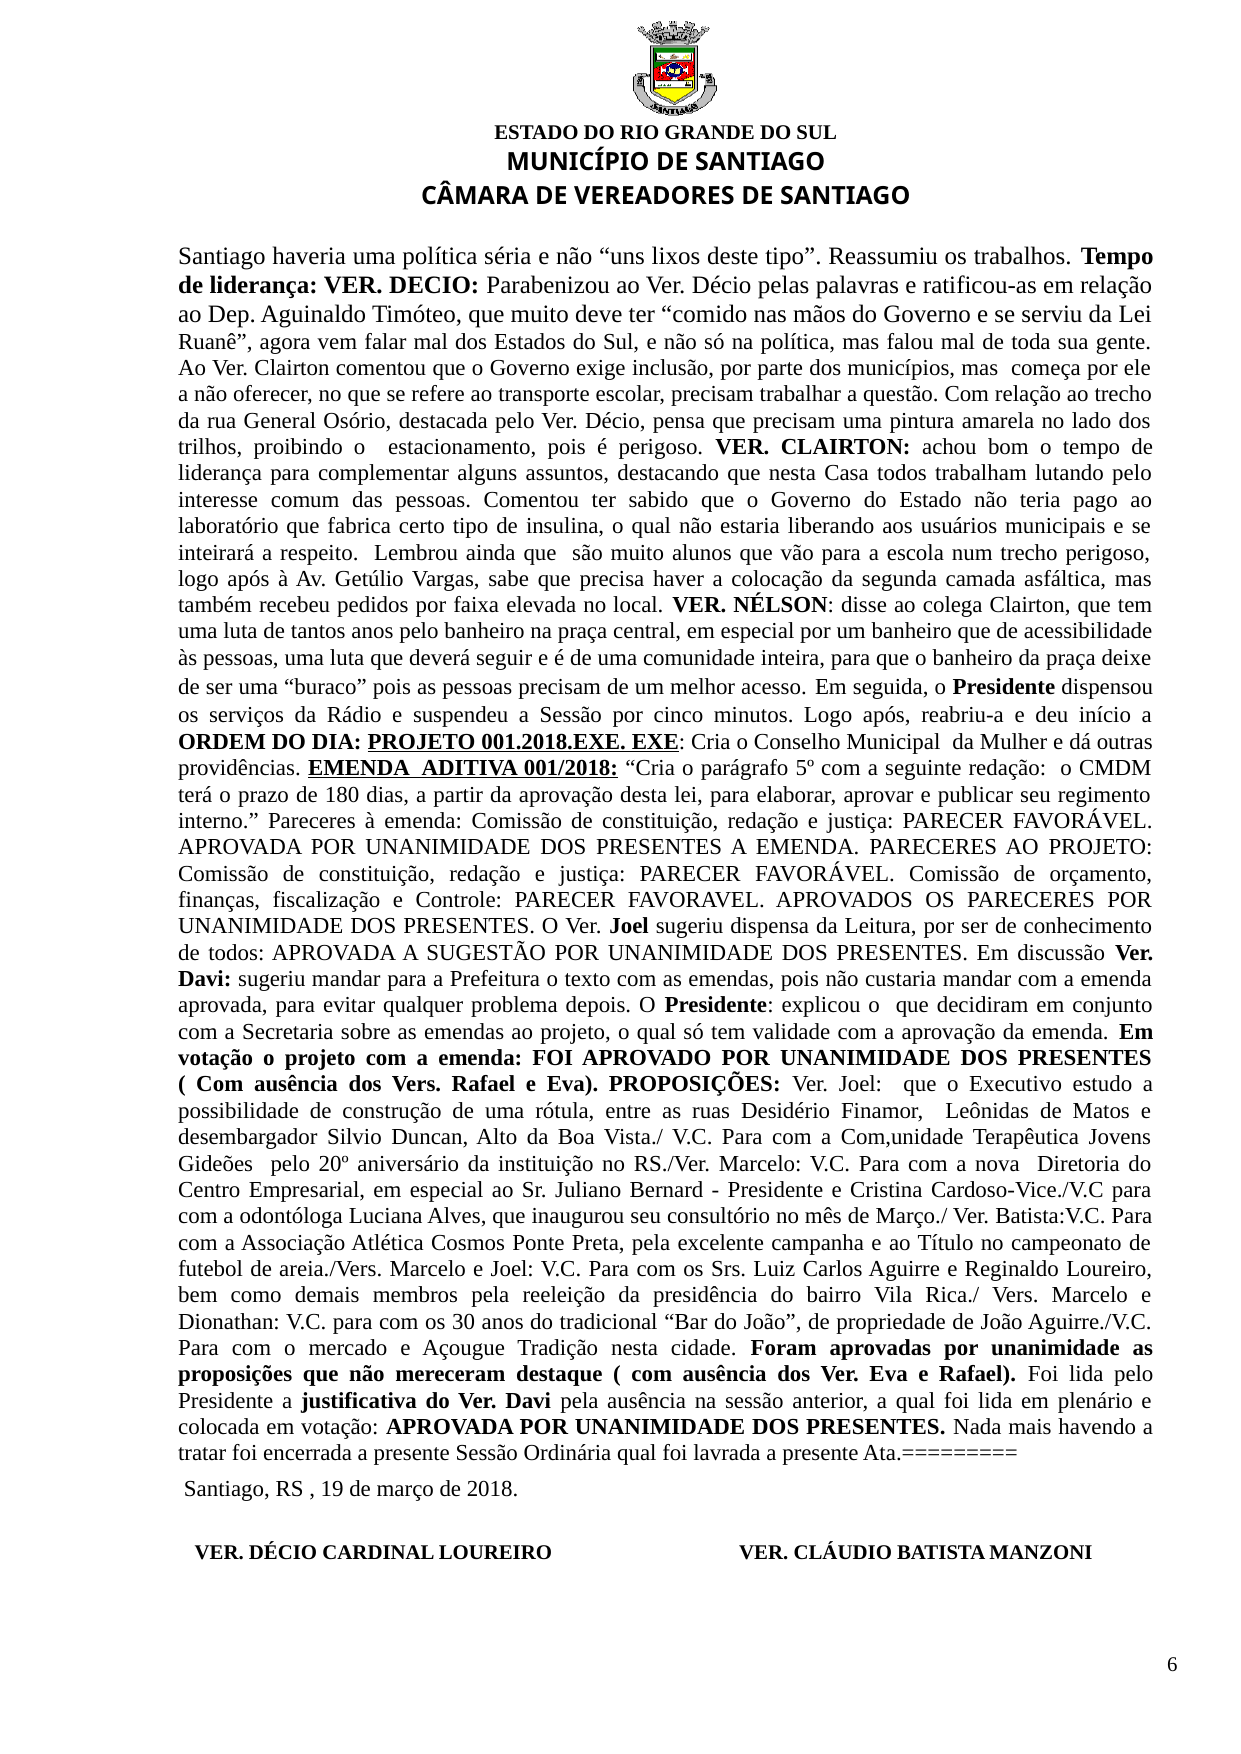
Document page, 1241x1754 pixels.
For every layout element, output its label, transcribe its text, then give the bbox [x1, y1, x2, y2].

list Santiago haveria uma política séria e não “uns lixos deste tipo”. Reassumiu os trabalhos. Tempo de liderança: VER. DECIO: Parabenizou ao Ver. Décio pelas palavras e ratificou-as em relação ao Dep. Aguinaldo Timóteo, que muito deve ter “comido nas mãos do Governo e se serviu da Lei Ruanê”, agora vem falar mal dos Estados do Sul, e não só na política, mas falou mal de toda sua gente. Ao Ver. Clairton comentou que o Governo exige inclusão, por parte dos municípios, mas começa por ele a não oferecer, no que se refere ao transporte escolar, precisam trabalhar a questão. Com relação ao trecho da rua General Osório, destacada pelo Ver. Décio, pensa que precisam uma pintura amarela no lado dos trilhos, proibindo o estacionamento, pois é perigoso. VER. CLAIRTON: achou bom o tempo de liderança para complementar alguns assuntos, destacando que nesta Casa todos trabalham lutando pelo interesse comum das pessoas. Comentou ter sabido que o Governo do Estado não teria pago ao laboratório que fabrica certo tipo de insulina, o qual não estaria liberando aos usuários municipais e se inteirará a respeito. Lembrou ainda que são muito alunos que vão para a escola num trecho perigoso, logo após à Av. Getúlio Vargas, sabe que precisa haver a colocação da segunda camada asfáltica, mas também recebeu pedidos por faixa elevada no local. VER. NÉLSON: disse ao colega Clairton, que tem uma luta de tantos anos pelo banheiro na praça central, em especial por um banheiro que de acessibilidade às pessoas, uma luta que deverá seguir e é de uma comunidade inteira, para que o banheiro da praça deixe de ser uma “buraco” pois as pessoas precisam de um melhor acesso. Em seguida, o Presidente dispensou os serviços da Rádio e suspendeu a Sessão por cinco minutos. Logo após, reabriu-a e deu início a ORDEM DO DIA: PROJETO 001.2018.EXE. EXE: Cria o Conselho Municipal da Mulher e dá outras providências. EMENDA ADITIVA 001/2018: “Cria o parágrafo 5º com a seguinte redação: o CMDM terá o prazo de 180 dias, a partir da aprovação desta lei, para elaborar, aprovar e publicar seu regimento interno.” Pareceres à emenda: Comissão de constituição, redação e justiça: PARECER FAVORÁVEL. APROVADA POR UNANIMIDADE DOS PRESENTES A EMENDA. PARECERES AO PROJETO: Comissão de constituição, redação e justiça: PARECER FAVORÁVEL. Comissão de orçamento, finanças, fiscalização e Controle: PARECER FAVORAVEL. APROVADOS OS PARECERES POR UNANIMIDADE DOS PRESENTES. O Ver. Joel sugeriu dispensa da Leitura, por ser de conhecimento de todos: APROVADA A SUGESTÃO POR UNANIMIDADE DOS PRESENTES. Em discussão Ver. Davi: sugeriu mandar para a Prefeitura o texto com as emendas, pois não custaria mandar com a emenda aprovada, para evitar qualquer problema depois. O Presidente: explicou o que decidiram em conjunto com a Secretaria sobre as emendas ao projeto, o qual só tem validade com a aprovação da emenda. Em votação o projeto com a emenda: FOI APROVADO POR UNANIMIDADE DOS PRESENTES ( Com ausência dos Vers. Rafael e Eva). PROPOSIÇÕES: Ver. Joel: que o Executivo estudo a possibilidade de construção de uma rótula, entre as ruas Desidério Finamor, Leônidas de Matos e desembargador Silvio Duncan, Alto da Boa Vista./ V.C. Para com a Com,unidade Terapêutica Jovens Gideões pelo 20º aniversário da instituição no RS./Ver. Marcelo: V.C. Para com a nova Diretoria do Centro Empresarial, em especial ao Sr. Juliano Bernard - Presidente e Cristina Cardoso-Vice./V.C para com a odontóloga Luciana Alves, que inaugurou seu consultório no mês de Março./ Ver. Batista:V.C. Para com a Associação Atlética Cosmos Ponte Preta, pela excelente campanha e ao Título no campeonato de futebol de areia./Vers. Marcelo e Joel: V.C. Para com os Srs. Luiz Carlos Aguirre e Reginaldo Loureiro, bem como demais membros pela reeleição da presidência do bairro Vila Rica./ Vers. Marcelo e Dionathan: V.C. para com os 30 anos do tradicional “Bar do João”, de propriedade de João Aguirre./V.C. Para com o mercado e Açougue Tradição nesta cidade. Foram aprovadas por unanimidade as proposições que não mereceram destaque ( com ausência dos Ver. Eva e Rafael). Foi lida pelo Presidente a justificativa do Ver. Davi pela ausência na sessão anterior, a qual foi lida em plenário e colocada em votação: APROVADA POR UNANIMIDADE DOS PRESENTES. Nada mais havendo a tratar foi encerrada a presente Sessão Ordinária qual foi lavrada a presente Ata.========= [140, 241, 1153, 1466]
text Santiago, RS , 19 de março de 2018. [178, 1472, 1153, 1503]
text VER. DÉCIO CARDINAL LOUREIRO VER. CLÁUDIO BATISTA MANZONI [178, 1535, 1153, 1566]
